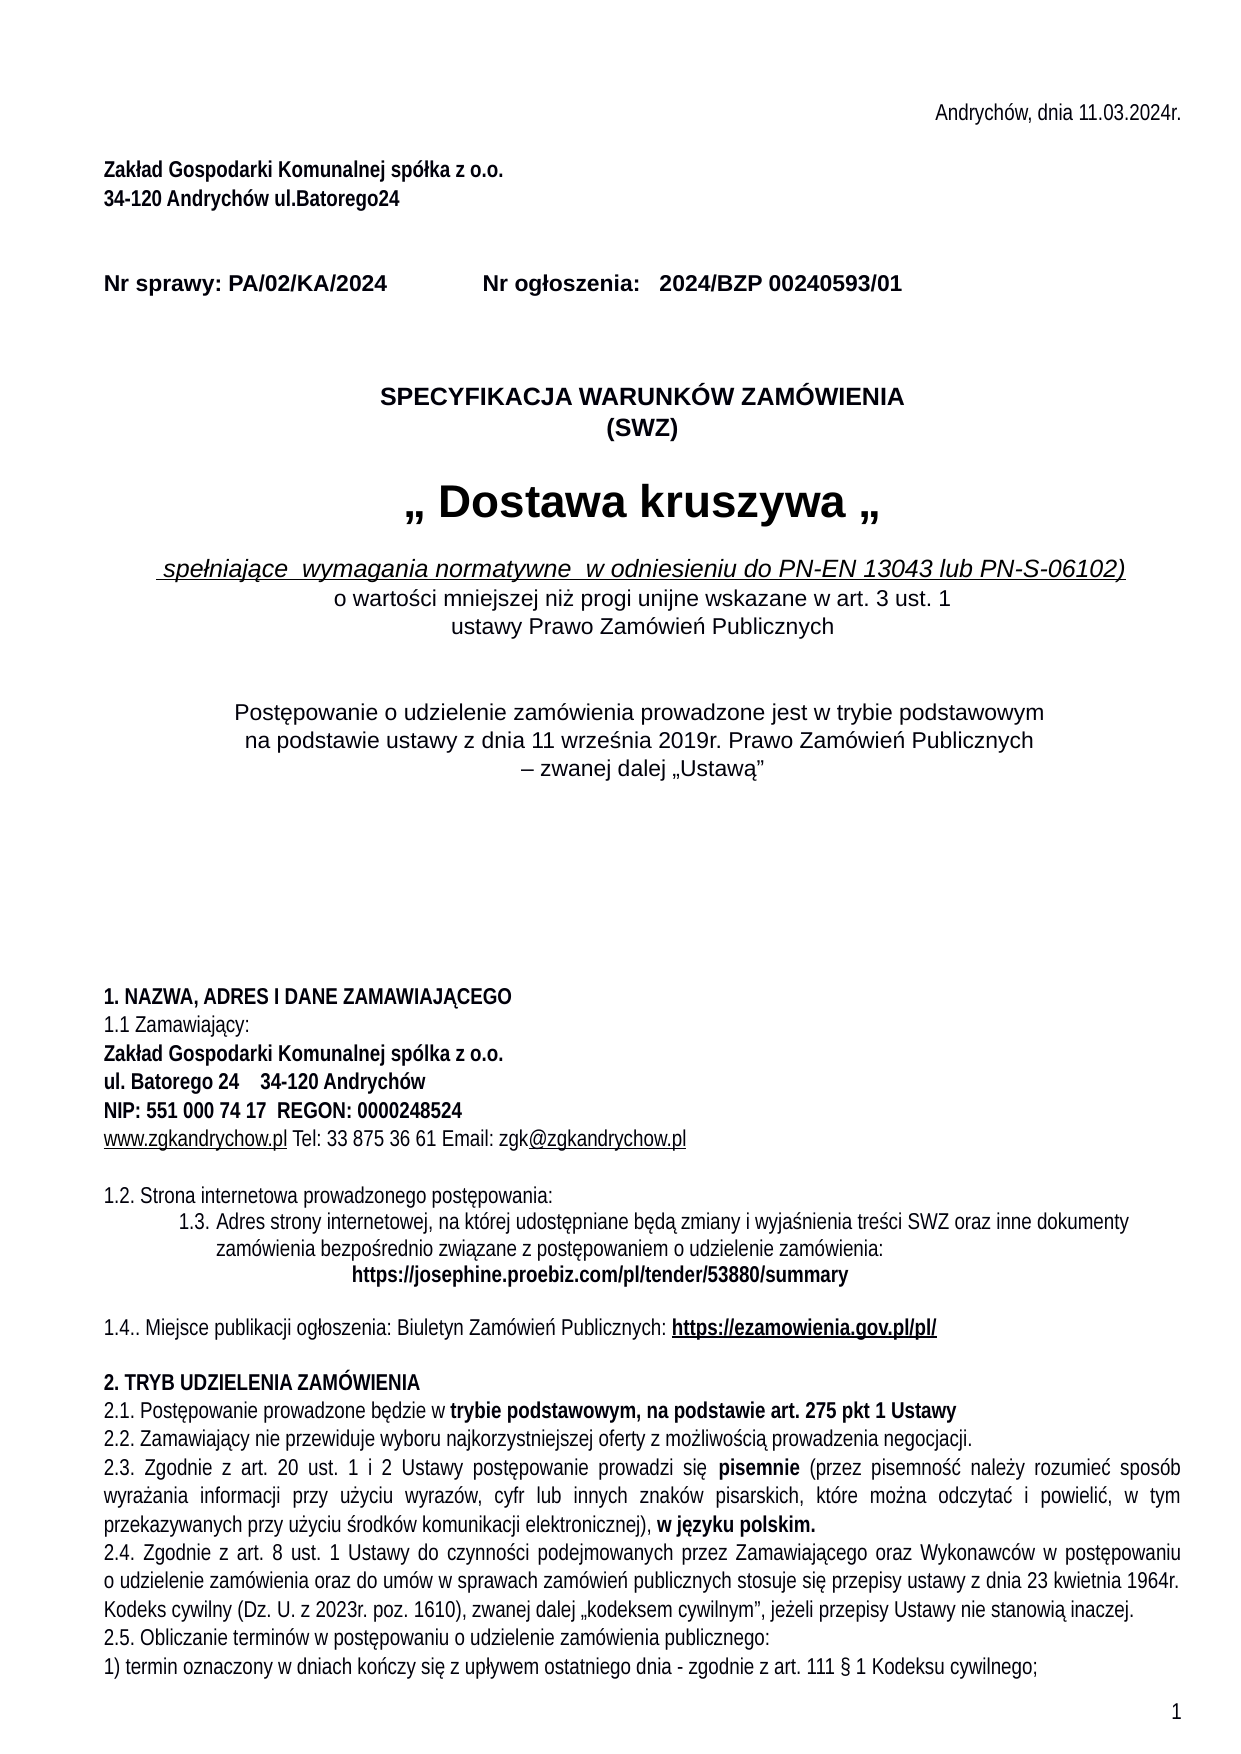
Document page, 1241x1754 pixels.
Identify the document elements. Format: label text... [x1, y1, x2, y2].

text 2.4. Zgodnie z art. 8 ust. 1 Ustawy do czynności podejmowanych przez Zamawiającego oraz Wykonawców w postępowaniu o udzielenie zamówienia oraz do umów w sprawach zamówień publicznych stosuje się przepisy ustawy z dnia 23 kwietnia 1964r. Kodeks cywilny (Dz. U. z 2023r. poz. 1610), zwanej dalej „kodeksem cywilnym”, jeżeli przepisy Ustawy nie stanowią inaczej. [103, 1539, 1181, 1622]
text 1) termin oznaczony w dniach kończy się z upływem ostatniego dnia - zgodnie z art. 111 § 1 Kodeksu cywilnego; [103, 1653, 1181, 1679]
text o wartości mniejszej niż progi unijne wskazane w art. 3 ust. 1 [103, 585, 1181, 611]
text Zakład Gospodarki Komunalnej spólka z o.o. [103, 1040, 1181, 1066]
text 1. NAZWA, ADRES I DANE ZAMAWIAJĄCEGO [103, 983, 1181, 1009]
text Nr sprawy: PA/02/KA/2024 Nr ogłoszenia: 2024/BZP 00240593/01 [103, 270, 1181, 296]
text na podstawie ustawy z dnia 11 września 2019r. Prawo Zamówień Publicznych [103, 727, 1181, 753]
text 1.1 Zamawiający: [103, 1011, 1181, 1038]
text www.zgkandrychow.pl Tel: 33 875 36 61 Email: zgk@zgkandrychow.pl [103, 1125, 1181, 1151]
text 2.5. Obliczanie terminów w postępowaniu o udzielenie zamówienia publicznego: [103, 1624, 1181, 1651]
text NIP: 551 000 74 17 REGON: 0000248524 [103, 1097, 1181, 1123]
text 2. TRYB UDZIELENIA ZAMÓWIENIA [103, 1368, 1181, 1395]
list Adres strony internetowej, na której udostępniane będą zmiany i wyjaśnienia treści SWZ oraz inne dokumenty zamówienia bezpośrednio związane z postępowaniem o udzielenie zamówienia: [178, 1208, 1181, 1261]
text 1.4.. Miejsce publikacji ogłoszenia: Biuletyn Zamówień Publicznych: https://ezamowienia.gov.pl/pl/ [103, 1314, 1181, 1340]
text (SWZ) [103, 412, 1181, 441]
text 2.2. Zamawiający nie przewiduje wyboru najkorzystniejszej oferty z możliwością prowadzenia negocjacji. [103, 1425, 1181, 1452]
text 34-120 Andrychów ul.Batorego24 [103, 184, 1181, 211]
text „ Dostawa kruszywa „ [103, 474, 1181, 527]
text SPECYFIKACJA WARUNKÓW ZAMÓWIENIA [103, 381, 1181, 410]
text Postępowanie o udzielenie zamówienia prowadzone jest w trybie podstawowym [103, 698, 1181, 725]
text 2.3. Zgodnie z art. 20 ust. 1 i 2 Ustawy postępowanie prowadzi się pisemnie (przez pisemność należy rozumieć sposób wyrażania informacji przy użyciu wyrazów, cyfr lub innych znaków pisarskich, które można odczytać i powielić, w tym przekazywanych przy użyciu środków komunikacji elektronicznej), w języku polskim. [103, 1454, 1181, 1537]
text ul. Batorego 24 34-120 Andrychów [103, 1068, 1181, 1094]
list https://josephine.proebiz.com/pl/tender/53880/summary [178, 1261, 1181, 1287]
text Zakład Gospodarki Komunalnej spółka z o.o. [103, 156, 1181, 182]
text 2.1. Postępowanie prowadzone będzie w trybie podstawowym, na podstawie art. 275 pkt 1 Ustawy [103, 1397, 1181, 1423]
text spełniające wymagania normatywne w odniesieniu do PN-EN 13043 lub PN-S-06102) [103, 554, 1181, 582]
text – zwanej dalej „Ustawą” [103, 755, 1181, 782]
text 1.2. Strona internetowa prowadzonego postępowania: [103, 1182, 1181, 1208]
text Andrychów, dnia 11.03.2024r. [103, 99, 1181, 126]
text ustawy Prawo Zamówień Publicznych [103, 613, 1181, 639]
